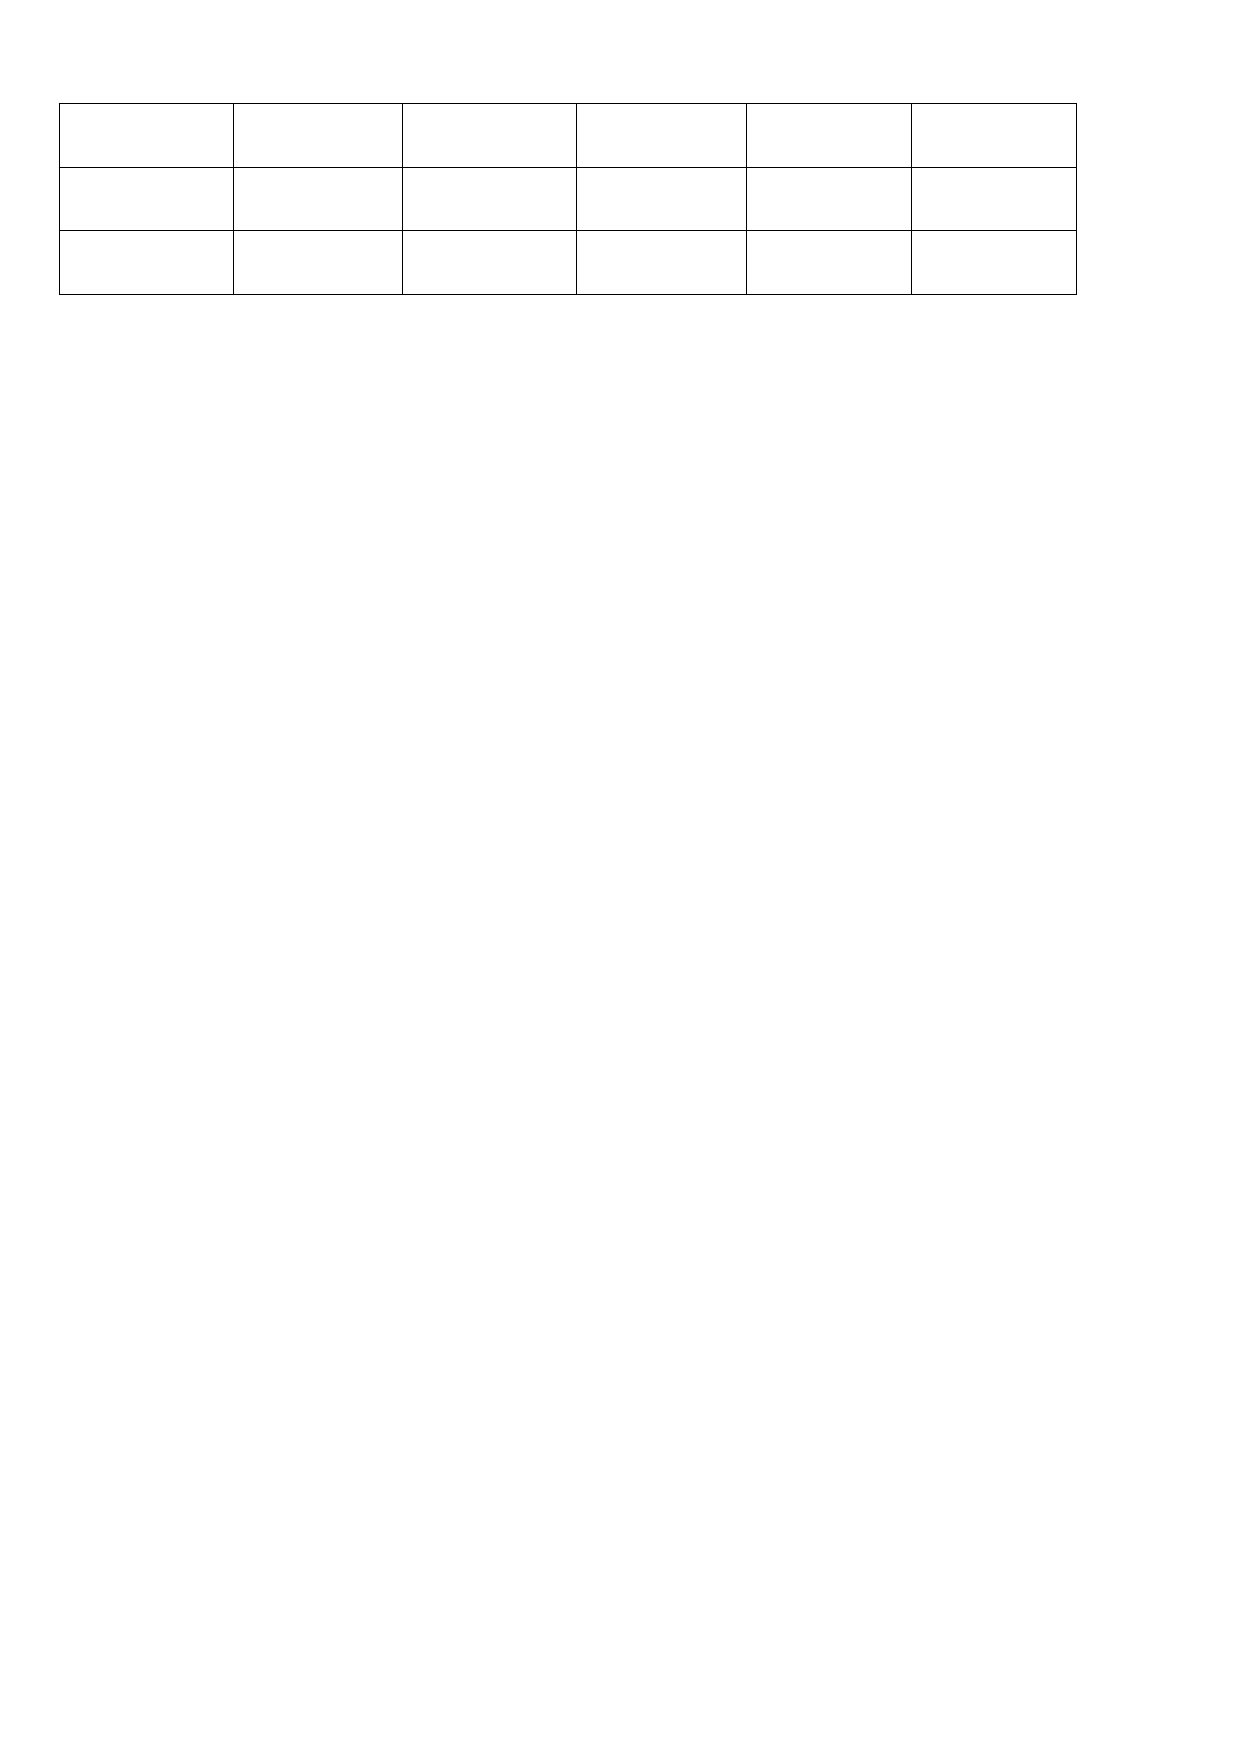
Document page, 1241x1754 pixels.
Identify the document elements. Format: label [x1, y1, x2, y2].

table_cell [577, 168, 746, 230]
table_cell [747, 168, 911, 230]
table_cell [577, 104, 746, 167]
table_cell [577, 231, 746, 294]
table_cell [60, 231, 233, 294]
table_cell [403, 231, 576, 294]
table_cell [912, 231, 1076, 294]
table_cell [912, 168, 1076, 230]
table_cell [234, 104, 402, 167]
table_cell [403, 168, 576, 230]
table_cell [234, 231, 402, 294]
table_cell [60, 168, 233, 230]
table_cell [234, 168, 402, 230]
table_cell [403, 104, 576, 167]
table_cell [747, 231, 911, 294]
table_cell [912, 104, 1076, 167]
table_cell [60, 104, 233, 167]
table_cell [747, 104, 911, 167]
